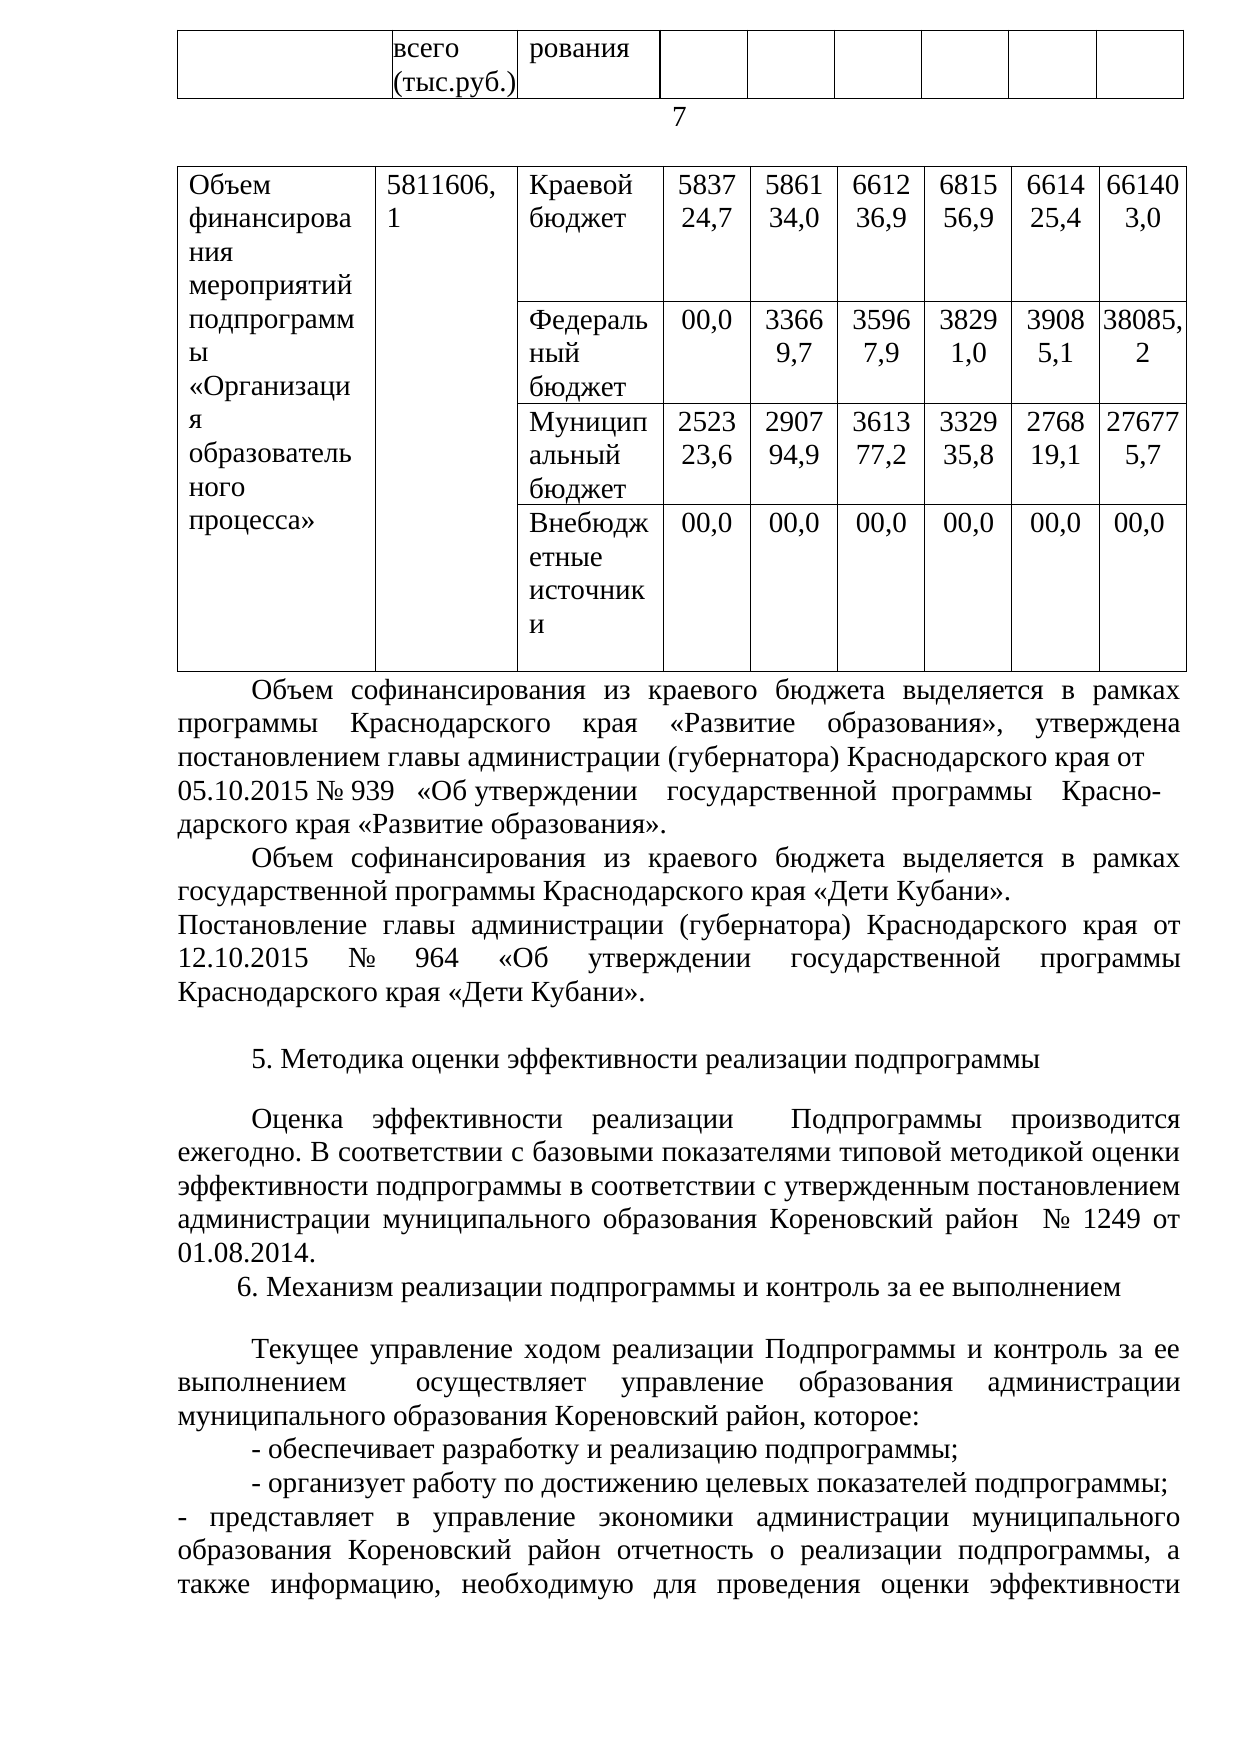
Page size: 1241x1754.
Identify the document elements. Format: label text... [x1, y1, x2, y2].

table_header 661236,9 [838, 167, 924, 301]
table_cell 00,0 [664, 505, 750, 671]
table_header 661425,4 [1012, 167, 1099, 301]
table_cell 35967,9 [838, 302, 924, 403]
text 6. Механизм реализации подпрограммы и контроль за ее выполнением [177, 1269, 1181, 1302]
table_cell 00,0 [838, 505, 924, 671]
table_cell [1009, 31, 1096, 98]
table_cell 00,0 [925, 505, 1011, 671]
text 7 [177, 99, 1181, 132]
table_header Объем финансирования мероприятий подпрограммы «Организация образовательного процесса» [178, 167, 375, 671]
text Объем софинансирования из краевого бюджета выделяется в рамках государственной программы Краснодарского края «Дети Кубани». [177, 840, 1181, 907]
table_cell 361377,2 [838, 404, 924, 504]
table_cell Федеральный бюджет [518, 302, 663, 403]
table_header 586134,0 [751, 167, 837, 301]
text Объем софинансирования из краевого бюджета выделяется в рамках программы Краснодарского края «Развитие образования», утверждена постановлением главы администрации (губернатора) Краснодарского края от [177, 672, 1181, 773]
table_cell Муниципальный бюджет [518, 404, 663, 504]
table_cell 38085,2 [1100, 302, 1186, 403]
table_cell 39085,1 [1012, 302, 1099, 403]
table_cell Внебюджетные источники [518, 505, 663, 671]
table_cell [748, 31, 834, 98]
table_cell 276775,7 [1100, 404, 1186, 504]
table_cell 290794,9 [751, 404, 837, 504]
table_cell 00,0 [751, 505, 837, 671]
table_cell 00,0 [664, 302, 750, 403]
table_cell 252323,6 [664, 404, 750, 504]
table_cell [661, 31, 747, 98]
table_header 661403,0 [1100, 167, 1186, 301]
table_cell 332935,8 [925, 404, 1011, 504]
table_cell 38291,0 [925, 302, 1011, 403]
table_cell 276819,1 [1012, 404, 1099, 504]
text 05.10.2015 № 939 «Об утверждении государственной программы Красно- [177, 773, 1181, 806]
table_header 681556,9 [925, 167, 1011, 301]
text 5. Методика оценки эффективности реализации подпрограммы [177, 1041, 1181, 1074]
table_cell [835, 31, 921, 98]
text - представляет в управление экономики администрации муниципального образования Кореновский район отчетность о реализации подпрограммы, а также информацию, необходимую для проведения оценки эффективности [177, 1499, 1181, 1599]
table_cell [1097, 31, 1183, 98]
text Текущее управление ходом реализации Подпрограммы и контроль за ее выполнением осуществляет управление образования администрации муниципального образования Кореновский район, которое: [177, 1331, 1181, 1432]
table_header Краевой бюджет [518, 167, 663, 301]
table_header 583724,7 [664, 167, 750, 301]
table_header 5811606,1 [376, 167, 517, 671]
table_cell 00,0 [1012, 505, 1099, 671]
text - обеспечивает разработку и реализацию подпрограммы; [177, 1432, 1181, 1465]
table_cell 33669,7 [751, 302, 837, 403]
text - организует работу по достижению целевых показателей подпрограммы; [177, 1465, 1181, 1499]
text Постановление главы администрации (губернатора) Краснодарского края от 12.10.2015 № 964 «Об утверждении государственной программы Краснодарского края «Дети Кубани». [177, 907, 1181, 1007]
text Оценка эффективности реализации Подпрограммы производится ежегодно. В соответствии с базовыми показателями типовой методикой оценки эффективности подпрограммы в соответствии с утвержденным постановлением администрации муниципального образования Кореновский район № 1249 от 01.08.2014. [177, 1101, 1181, 1269]
table_cell 00,0 [1100, 505, 1186, 671]
table_cell [922, 31, 1008, 98]
text дарского края «Развитие образования». [177, 806, 1181, 840]
